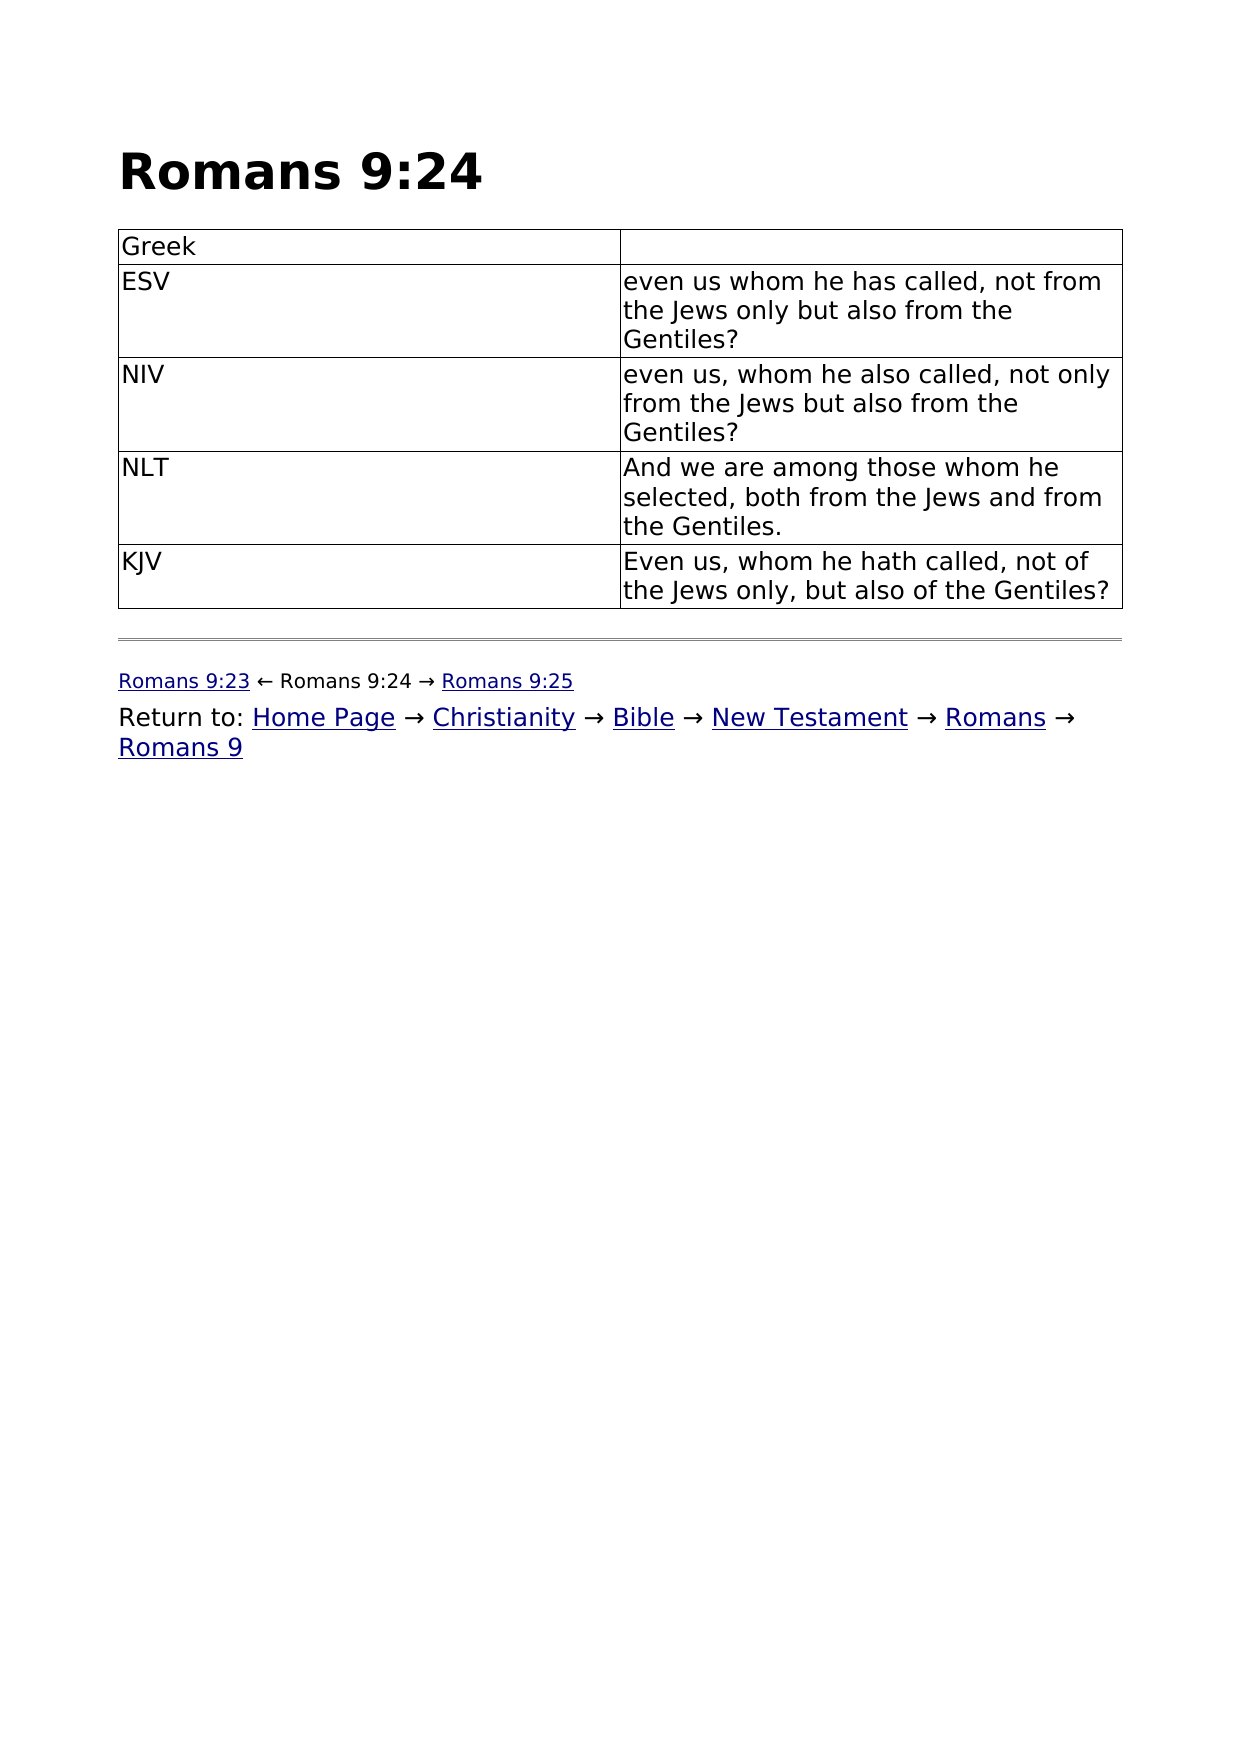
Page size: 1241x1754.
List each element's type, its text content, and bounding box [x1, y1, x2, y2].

text Romans 9:23 ← Romans 9:24 → Romans 9:25 [118, 669, 1122, 704]
table_cell even us, whom he also called, not only from the Jews but also from the Gentiles? [621, 358, 1122, 451]
table_cell ESV [119, 265, 620, 357]
table_cell NIV [119, 358, 620, 451]
table_cell even us whom he has called, not from the Jews only but also from the Gentiles? [621, 265, 1122, 357]
table_header Greek [119, 230, 620, 264]
text Return to: Home Page → Christianity → Bible → New Testament → Romans → Romans 9 [118, 704, 1122, 762]
subtitle Romans 9:24 [118, 143, 1122, 201]
table_cell KJV [119, 545, 620, 608]
table_cell Even us, whom he hath called, not of the Jews only, but also of the Gentiles? [621, 545, 1122, 608]
table_cell And we are among those whom he selected, both from the Jews and from the Gentiles. [621, 452, 1122, 544]
table_cell NLT [119, 452, 620, 544]
table_header [621, 230, 1122, 264]
